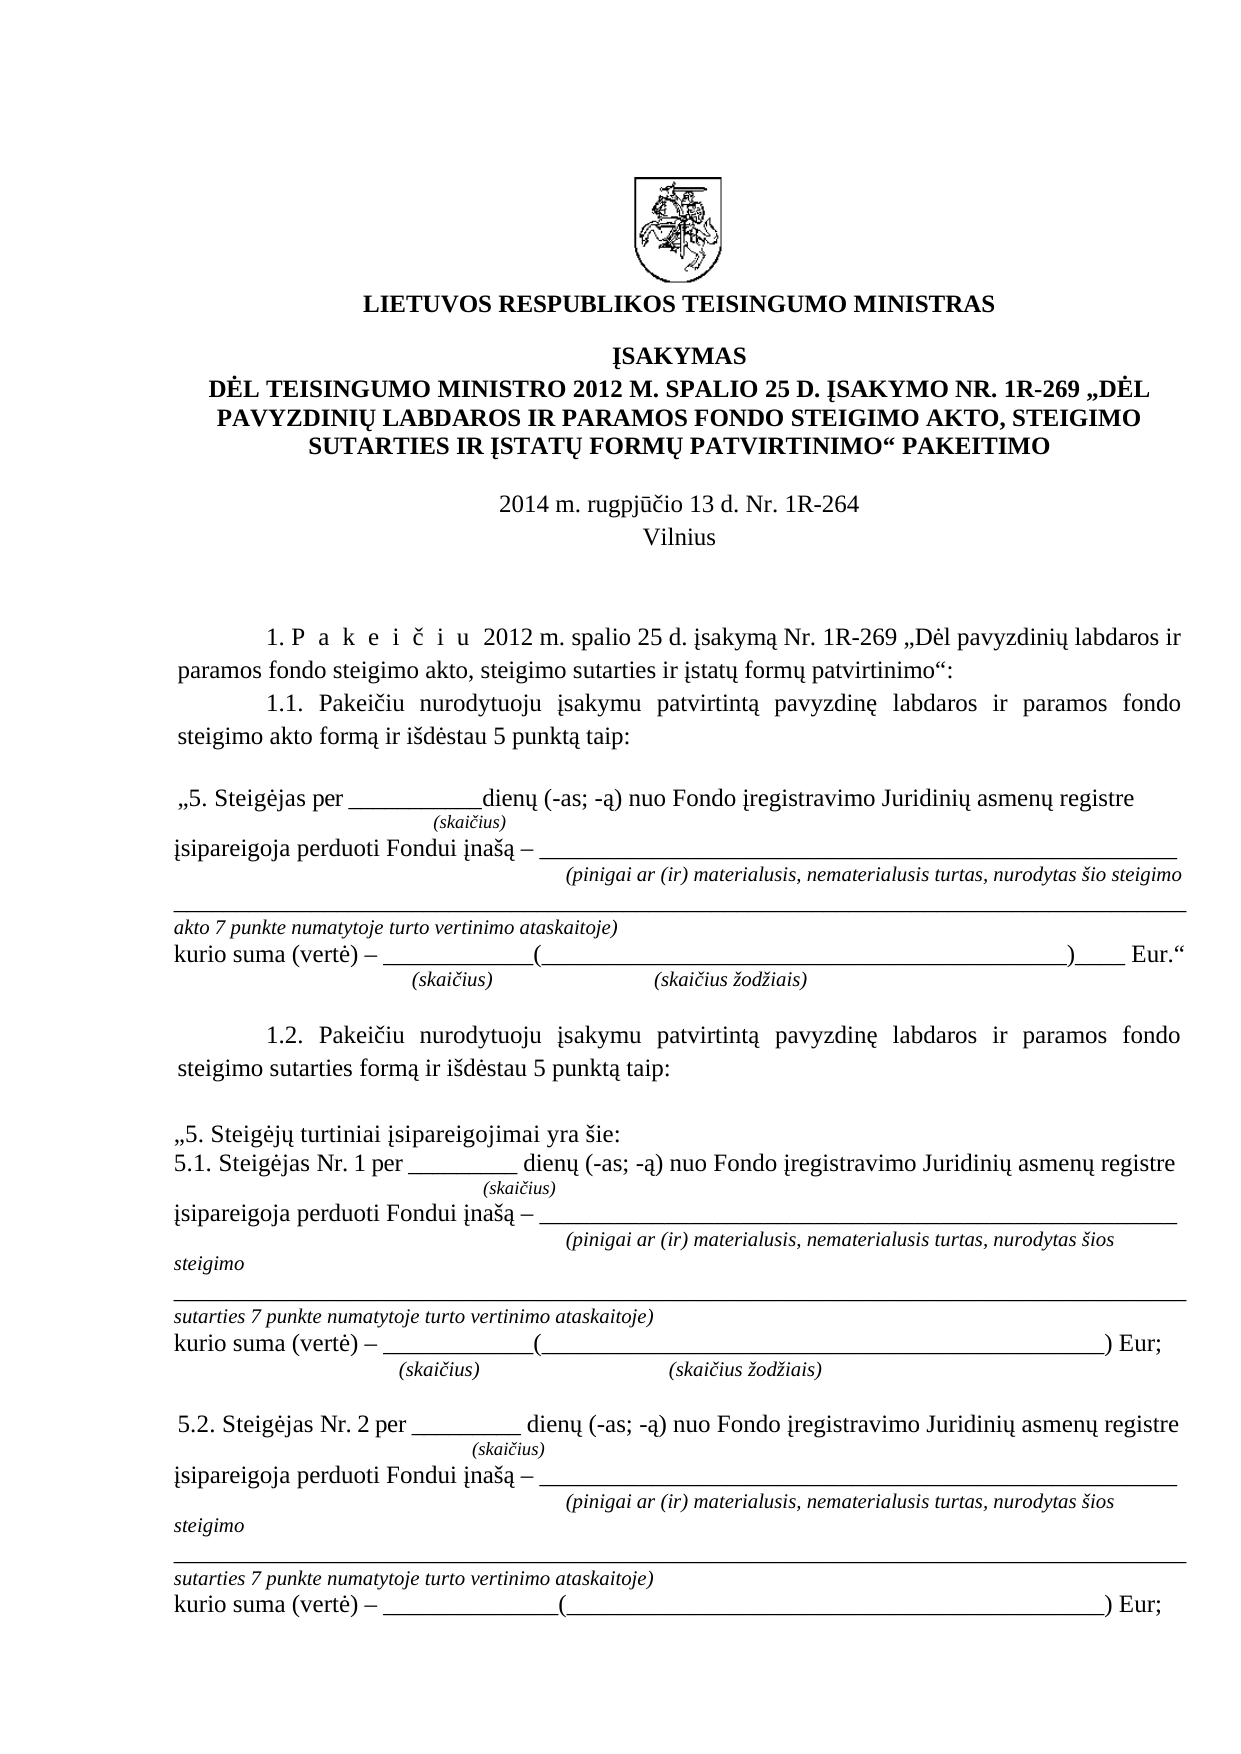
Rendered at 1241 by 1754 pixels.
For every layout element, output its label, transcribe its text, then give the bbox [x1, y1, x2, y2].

text įsipareigoja perduoti Fondui įnašą – ___________________________________________________ [174, 1198, 1187, 1227]
text (pinigai ar (ir) materialusis, nematerialusis turtas, nurodytas šios steigimo [174, 1489, 1187, 1537]
text įsipareigoja perduoti Fondui įnašą – ___________________________________________________ [174, 1460, 1187, 1489]
text kurio suma (vertė) – ______________(___________________________________________) Eur; [174, 1589, 1187, 1618]
text (pinigai ar (ir) materialusis, nematerialusis turtas, nurodytas šio steigimo [174, 862, 1187, 886]
text Vilnius [177, 522, 1181, 551]
text (skaičius) [174, 1438, 1187, 1460]
text 1. P a k e i č i u 2012 m. spalio 25 d. įsakymą Nr. 1R-269 „Dėl pavyzdinių labdaros ir paramos fondo steigimo akto, steigimo sutarties ir įstatų formų patvirtinimo“: [177, 622, 1181, 684]
text sutarties 7 punkte numatytoje turto vertinimo ataskaitoje) [174, 1566, 1187, 1589]
text 1.1. Pakeičiu nurodytuoju įsakymu patvirtintą pavyzdinę labdaros ir paramos fondo steigimo akto formą ir išdėstau 5 punktą taip: [177, 688, 1181, 750]
text 2014 m. rugpjūčio 13 d. Nr. 1R-264 [177, 489, 1181, 518]
text (skaičius) [174, 811, 1187, 833]
text (skaičius) (skaičius žodžiais) [399, 1357, 1187, 1381]
text kurio suma (vertė) – ____________(_____________________________________________) Eur; [174, 1328, 1187, 1357]
text _________________________________________________________________________________ [174, 886, 1187, 914]
text LIETUVOS RESPUBLIKOS TEISINGUMO MINISTRAS [177, 289, 1181, 317]
text „5. Steigėjas per ___________dienų (-as; -ą) nuo Fondo įregistravimo Juridinių asmenų registre [177, 783, 1187, 811]
text ĮSAKYMAS [177, 341, 1181, 369]
text įsipareigoja perduoti Fondui įnašą – ___________________________________________________ [174, 833, 1187, 862]
text 1.2. Pakeičiu nurodytuoju įsakymu patvirtintą pavyzdinę labdaros ir paramos fondo steigimo sutarties formą ir išdėstau 5 punktą taip: [177, 1020, 1181, 1082]
text sutarties 7 punkte numatytoje turto vertinimo ataskaitoje) [174, 1304, 1187, 1328]
text 5.1. Steigėjas Nr. 1 per _________ dienų (-as; -ą) nuo Fondo įregistravimo Juridinių asmenų registre [174, 1148, 1187, 1177]
text (skaičius) [174, 1177, 1187, 1198]
text „5. Steigėjų turtiniai įsipareigojimai yra šie: [174, 1119, 1187, 1148]
text _________________________________________________________________________________ [174, 1275, 1187, 1304]
text (skaičius) (skaičius žodžiais) [384, 967, 1187, 991]
text (pinigai ar (ir) materialusis, nematerialusis turtas, nurodytas šios steigimo [174, 1227, 1187, 1275]
text 5.2. Steigėjas Nr. 2 per _________ dienų (-as; -ą) nuo Fondo įregistravimo Juridinių asmenų registre [177, 1409, 1187, 1438]
text _________________________________________________________________________________ [174, 1537, 1187, 1566]
text DĖL TEISINGUMO MINISTRO 2012 M. SPALIO 25 D. ĮSAKYMO NR. 1R-269 „DĖL PAVYZDINIŲ LABDAROS IR PARAMOS FONDO STEIGIMO AKTO, STEIGIMO SUTARTIES IR ĮSTATŲ FORMŲ PATVIRTINIMO“ PAKEITIMO [177, 374, 1181, 460]
text kurio suma (vertė) – ____________(__________________________________________)____ Eur.“ [174, 939, 1187, 967]
text akto 7 punkte numatytoje turto vertinimo ataskaitoje) [174, 914, 1187, 939]
